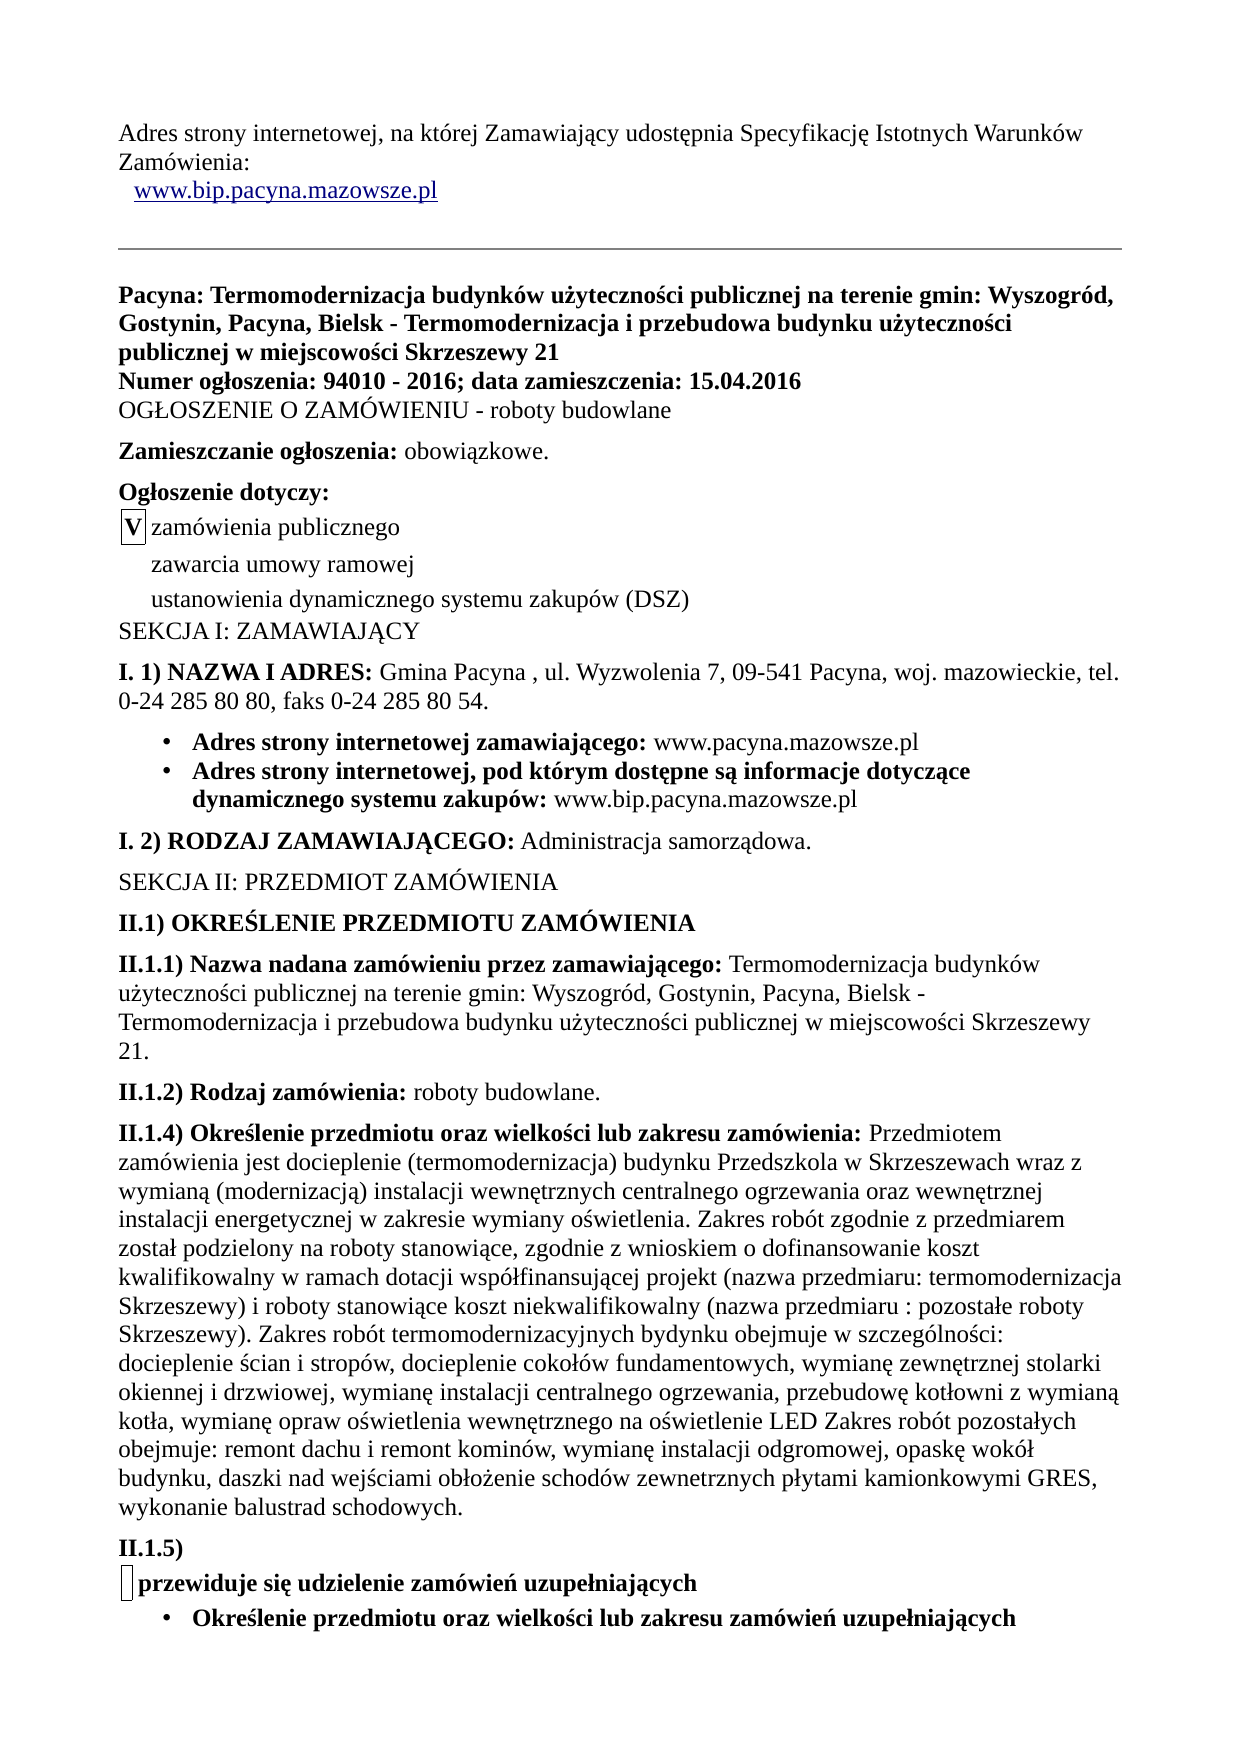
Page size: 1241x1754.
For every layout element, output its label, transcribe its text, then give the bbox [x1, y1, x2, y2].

text I. 1) NAZWA I ADRES: Gmina Pacyna , ul. Wyzwolenia 7, 09-541 Pacyna, woj. mazowieckie, tel. 0-24 285 80 80, faks 0-24 285 80 54. [118, 657, 1122, 714]
text I. 2) RODZAJ ZAMAWIAJĄCEGO: Administracja samorządowa. [118, 826, 1122, 854]
text II.1.1) Nazwa nadana zamówieniu przez zamawiającego: Termomodernizacja budynków użyteczności publicznej na terenie gmin: Wyszogród, Gostynin, Pacyna, Bielsk - Termomodernizacja i przebudowa budynku użyteczności publicznej w miejscowości Skrzeszewy 21. [118, 949, 1122, 1064]
table_cell [118, 581, 148, 616]
text SEKCJA II: PRZEDMIOT ZAMÓWIENIA [118, 867, 1122, 896]
text II.1) OKREŚLENIE PRZEDMIOTU ZAMÓWIENIA [118, 908, 1122, 937]
table_header [118, 1562, 135, 1603]
text II.1.5) [118, 1533, 1122, 1562]
text II.1.2) Rodzaj zamówienia: roboty budowlane. [118, 1077, 1122, 1106]
table_cell zawarcia umowy ramowej [148, 547, 697, 581]
text www.bip.pacyna.mazowsze.pl [134, 176, 1122, 204]
table_cell ustanowienia dynamicznego systemu zakupów (DSZ) [148, 581, 697, 616]
table_cell [118, 547, 148, 581]
table_header przewiduje się udzielenie zamówień uzupełniających [135, 1562, 710, 1603]
table_header zamówienia publicznego [148, 506, 697, 547]
text SEKCJA I: ZAMAWIAJĄCY [118, 616, 1122, 644]
text Zamieszczanie ogłoszenia: obowiązkowe. [118, 436, 1122, 465]
table_header V [118, 506, 148, 547]
text Pacyna: Termomodernizacja budynków użyteczności publicznej na terenie gmin: Wyszogród, Gostynin, Pacyna, Bielsk - Termomodernizacja i przebudowa budynku użyteczności publicznej w miejscowości Skrzeszewy 21 Numer ogłoszenia: 94010 - 2016; data zamieszczenia: 15.04.2016 OGŁOSZENIE O ZAMÓWIENIU - roboty budowlane [118, 280, 1122, 423]
list Określenie przedmiotu oraz wielkości lub zakresu zamówień uzupełniających [162, 1603, 1122, 1631]
text Adres strony internetowej, na której Zamawiający udostępnia Specyfikację Istotnych Warunków Zamówienia: [118, 118, 1122, 176]
list Adres strony internetowej, pod którym dostępne są informacje dotyczące dynamicznego systemu zakupów: www.bip.pacyna.mazowsze.pl [162, 756, 1122, 813]
text II.1.4) Określenie przedmiotu oraz wielkości lub zakresu zamówienia: Przedmiotem zamówienia jest docieplenie (termomodernizacja) budynku Przedszkola w Skrzeszewach wraz z wymianą (modernizacją) instalacji wewnętrznych centralnego ogrzewania oraz wewnętrznej instalacji energetycznej w zakresie wymiany oświetlenia. Zakres robót zgodnie z przedmiarem został podzielony na roboty stanowiące, zgodnie z wnioskiem o dofinansowanie koszt kwalifikowalny w ramach dotacji współfinansującej projekt (nazwa przedmiaru: termomodernizacja Skrzeszewy) i roboty stanowiące koszt niekwalifikowalny (nazwa przedmiaru : pozostałe roboty Skrzeszewy). Zakres robót termomodernizacyjnych bydynku obejmuje w szczególności: docieplenie ścian i stropów, docieplenie cokołów fundamentowych, wymianę zewnętrznej stolarki okiennej i drzwiowej, wymianę instalacji centralnego ogrzewania, przebudowę kotłowni z wymianą kotła, wymianę opraw oświetlenia wewnętrznego na oświetlenie LED Zakres robót pozostałych obejmuje: remont dachu i remont kominów, wymianę instalacji odgromowej, opaskę wokół budynku, daszki nad wejściami obłożenie schodów zewnetrznych płytami kamionkowymi GRES, wykonanie balustrad schodowych. [118, 1118, 1122, 1521]
list Adres strony internetowej zamawiającego: www.pacyna.mazowsze.pl [162, 727, 1122, 756]
text Ogłoszenie dotyczy: [118, 477, 1122, 506]
